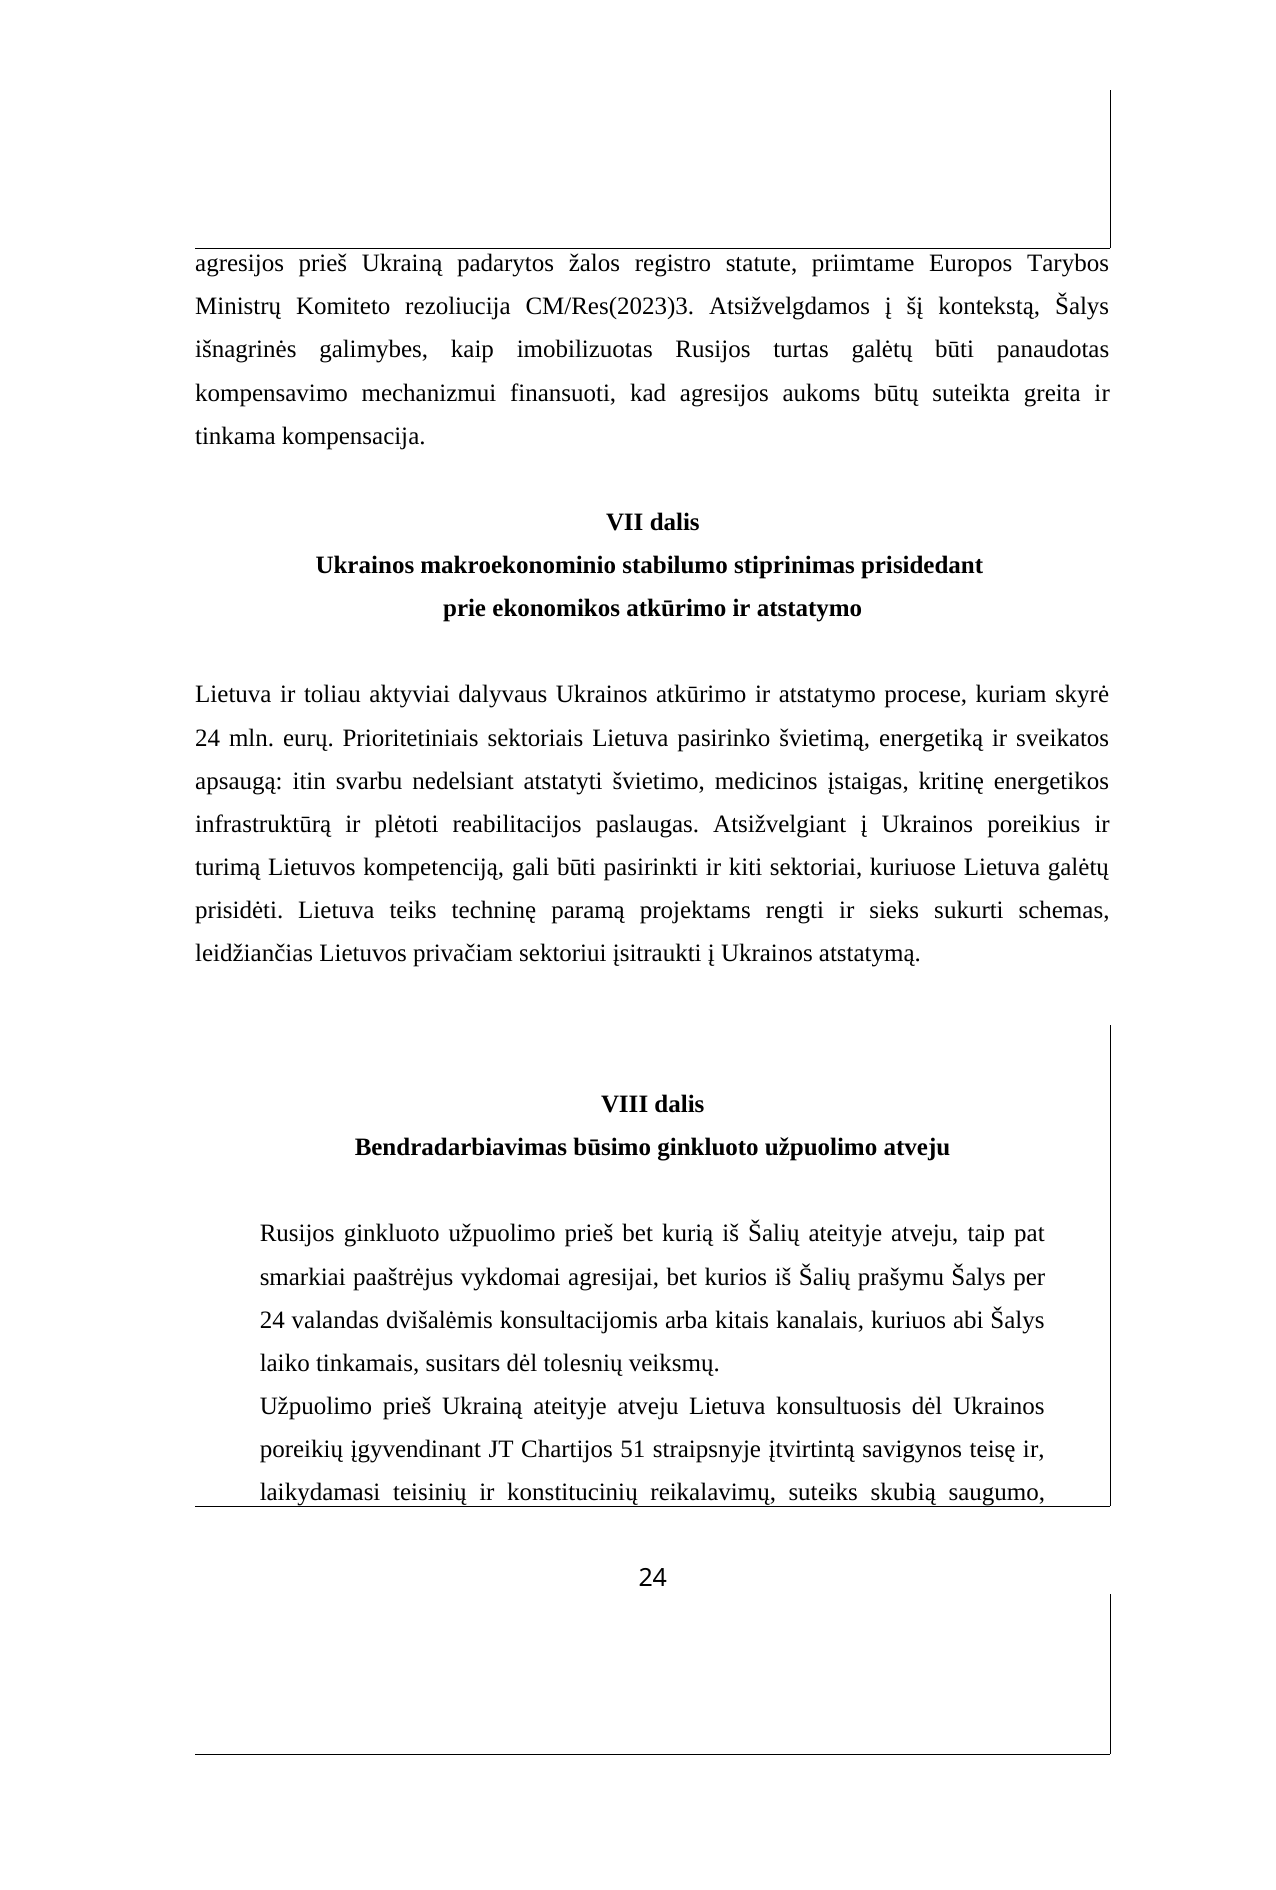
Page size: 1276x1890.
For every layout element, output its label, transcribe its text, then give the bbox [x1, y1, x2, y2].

text Rusijos ginkluoto užpuolimo prieš bet kurią iš Šalių ateityje atveju, taip pat smarkiai paaštrėjus vykdomai agresijai, bet kurios iš Šalių prašymu Šalys per 24 valandas dvišalėmis konsultacijomis arba kitais kanalais, kuriuos abi Šalys laiko tinkamais, susitars dėl tolesnių veiksmų. [195, 1154, 1110, 1326]
text VIII dalis [195, 1024, 1110, 1068]
text VII dalis [195, 507, 1110, 536]
text Ukrainos makroekonominio stabilumo stiprinimas prisidedant [195, 550, 1110, 579]
text agresijos prieš Ukrainą padarytos žalos registro statute, priimtame Europos Tarybos Ministrų Komiteto rezoliucija CM/Res(2023)3. Atsižvelgdamos į šį kontekstą, Šalys išnagrinės galimybes, kaip imobilizuotas Rusijos turtas galėtų būti panaudotas kompensavimo mechanizmui finansuoti, kad agresijos aukoms būtų suteikta greita ir tinkama kompensacija. [195, 248, 1110, 449]
text prie ekonomikos atkūrimo ir atstatymo [195, 593, 1110, 622]
text Lietuva ir toliau aktyviai dalyvaus Ukrainos atkūrimo ir atstatymo procese, kuriam skyrė 24 mln. eurų. Prioritetiniais sektoriais Lietuva pasirinko švietimą, energetiką ir sveikatos apsaugą: itin svarbu nedelsiant atstatyti švietimo, medicinos įstaigas, kritinę energetikos infrastruktūrą ir plėtoti reabilitacijos paslaugas. Atsižvelgiant į Ukrainos poreikius ir turimą Lietuvos kompetenciją, gali būti pasirinkti ir kiti sektoriai, kuriuose Lietuva galėtų prisidėti. Lietuva teiks techninę paramą projektams rengti ir sieks sukurti schemas, leidžiančias Lietuvos privačiam sektoriui įsitraukti į Ukrainos atstatymą. [195, 679, 1110, 967]
text Užpuolimo prieš Ukrainą ateityje atveju Lietuva konsultuosis dėl Ukrainos poreikių įgyvendinant JT Chartijos 51 straipsnyje įtvirtintą savigynos teisę ir, laikydamasi teisinių ir konstitucinių reikalavimų, suteiks skubią saugumo, karinę ir ekonominę pagalbą. Lietuva taip pat inicijuos pastangas, kad Rusija patirtų ekonominių ir kitokių nuostolių. [195, 1326, 1110, 1506]
text Bendradarbiavimas būsimo ginkluoto užpuolimo atveju [195, 1068, 1110, 1154]
